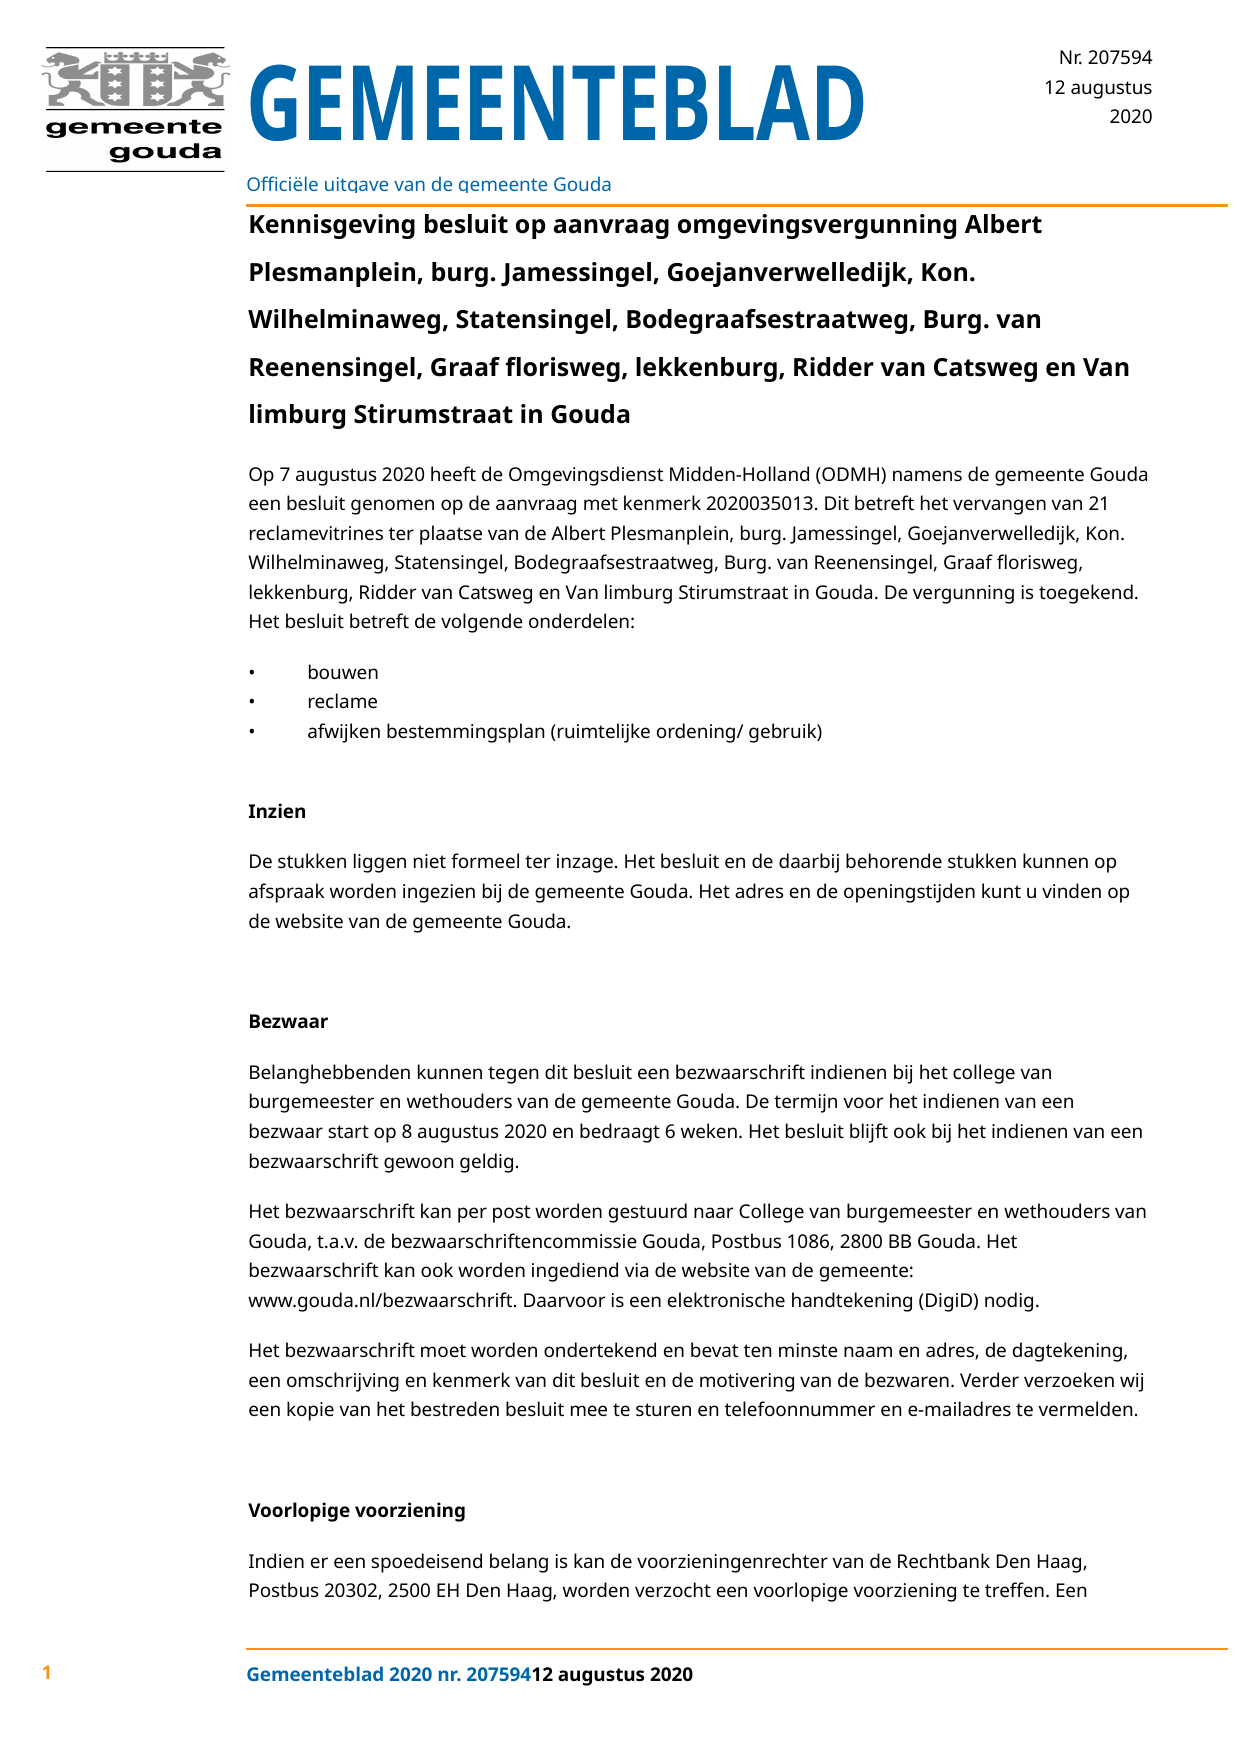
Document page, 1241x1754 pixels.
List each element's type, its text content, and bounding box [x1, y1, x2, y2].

list afwijken bestemmingsplan (ruimtelijke ordening/ gebruik) [248, 718, 1152, 744]
list reclame [248, 689, 1152, 714]
text Bezwaar [248, 1009, 1152, 1034]
text Kennisgeving besluit op aanvraag omgevingsvergunning Albert Plesmanplein, burg. Jamessingel, Goejanverwelledijk, Kon. Wilhelminaweg, Statensingel, Bodegraafsestraatweg, Burg. van Reenensingel, Graaf florisweg, lekkenburg, Ridder van Catsweg en Van limburg Stirumstraat in Gouda [248, 207, 1152, 431]
picture [41, 47, 231, 172]
text Indien er een spoedeisend belang is kan de voorzieningenrechter van de Rechtbank Den Haag, Postbus 20302, 2500 EH Den Haag, worden verzocht een voorlopige voorziening te treffen. Een [248, 1548, 1152, 1603]
text Het bezwaarschrift kan per post worden gestuurd naar College van burgemeester en wethouders van Gouda, t.a.v. de bezwaarschriftencommissie Gouda, Postbus 1086, 2800 BB Gouda. Het bezwaarschrift kan ook worden ingediend via de website van de gemeente: www.gouda.nl/bezwaarschrift. Daarvoor is een elektronische handtekening (DigiD) nodig. [248, 1198, 1152, 1313]
list bouwen [248, 659, 1152, 685]
text Voorlopige voorziening [248, 1497, 1152, 1523]
text Op 7 augustus 2020 heeft de Omgevingsdienst Midden-Holland (ODMH) namens de gemeente Gouda een besluit genomen op de aanvraag met kenmerk 2020035013. Dit betreft het vervangen van 21 reclamevitrines ter plaatse van de Albert Plesmanplein, burg. Jamessingel, Goejanverwelledijk, Kon. Wilhelminaweg, Statensingel, Bodegraafsestraatweg, Burg. van Reenensingel, Graaf florisweg, lekkenburg, Ridder van Catsweg en Van limburg Stirumstraat in Gouda. De vergunning is toegekend. Het besluit betreft de volgende onderdelen: [248, 461, 1152, 634]
text Belanghebbenden kunnen tegen dit besluit een bezwaarschrift indienen bij het college van burgemeester en wethouders van de gemeente Gouda. De termijn voor het indienen van een bezwaar start op 8 augustus 2020 en bedraagt 6 weken. Het besluit blijft ook bij het indienen van een bezwaarschrift gewoon geldig. [248, 1059, 1152, 1173]
text Inzien [248, 798, 1152, 824]
text De stukken liggen niet formeel ter inzage. Het besluit en de daarbij behorende stukken kunnen op afspraak worden ingezien bij de gemeente Gouda. Het adres en de openingstijden kunt u vinden op de website van de gemeente Gouda. [248, 849, 1152, 933]
text Het bezwaarschrift moet worden ondertekend en bevat ten minste naam en adres, de dagtekening, een omschrijving en kenmerk van dit besluit en de motivering van de bezwaren. Verder verzoeken wij een kopie van het bestreden besluit mee te sturen en telefoonnummer en e-mailadres te vermelden. [248, 1337, 1152, 1422]
